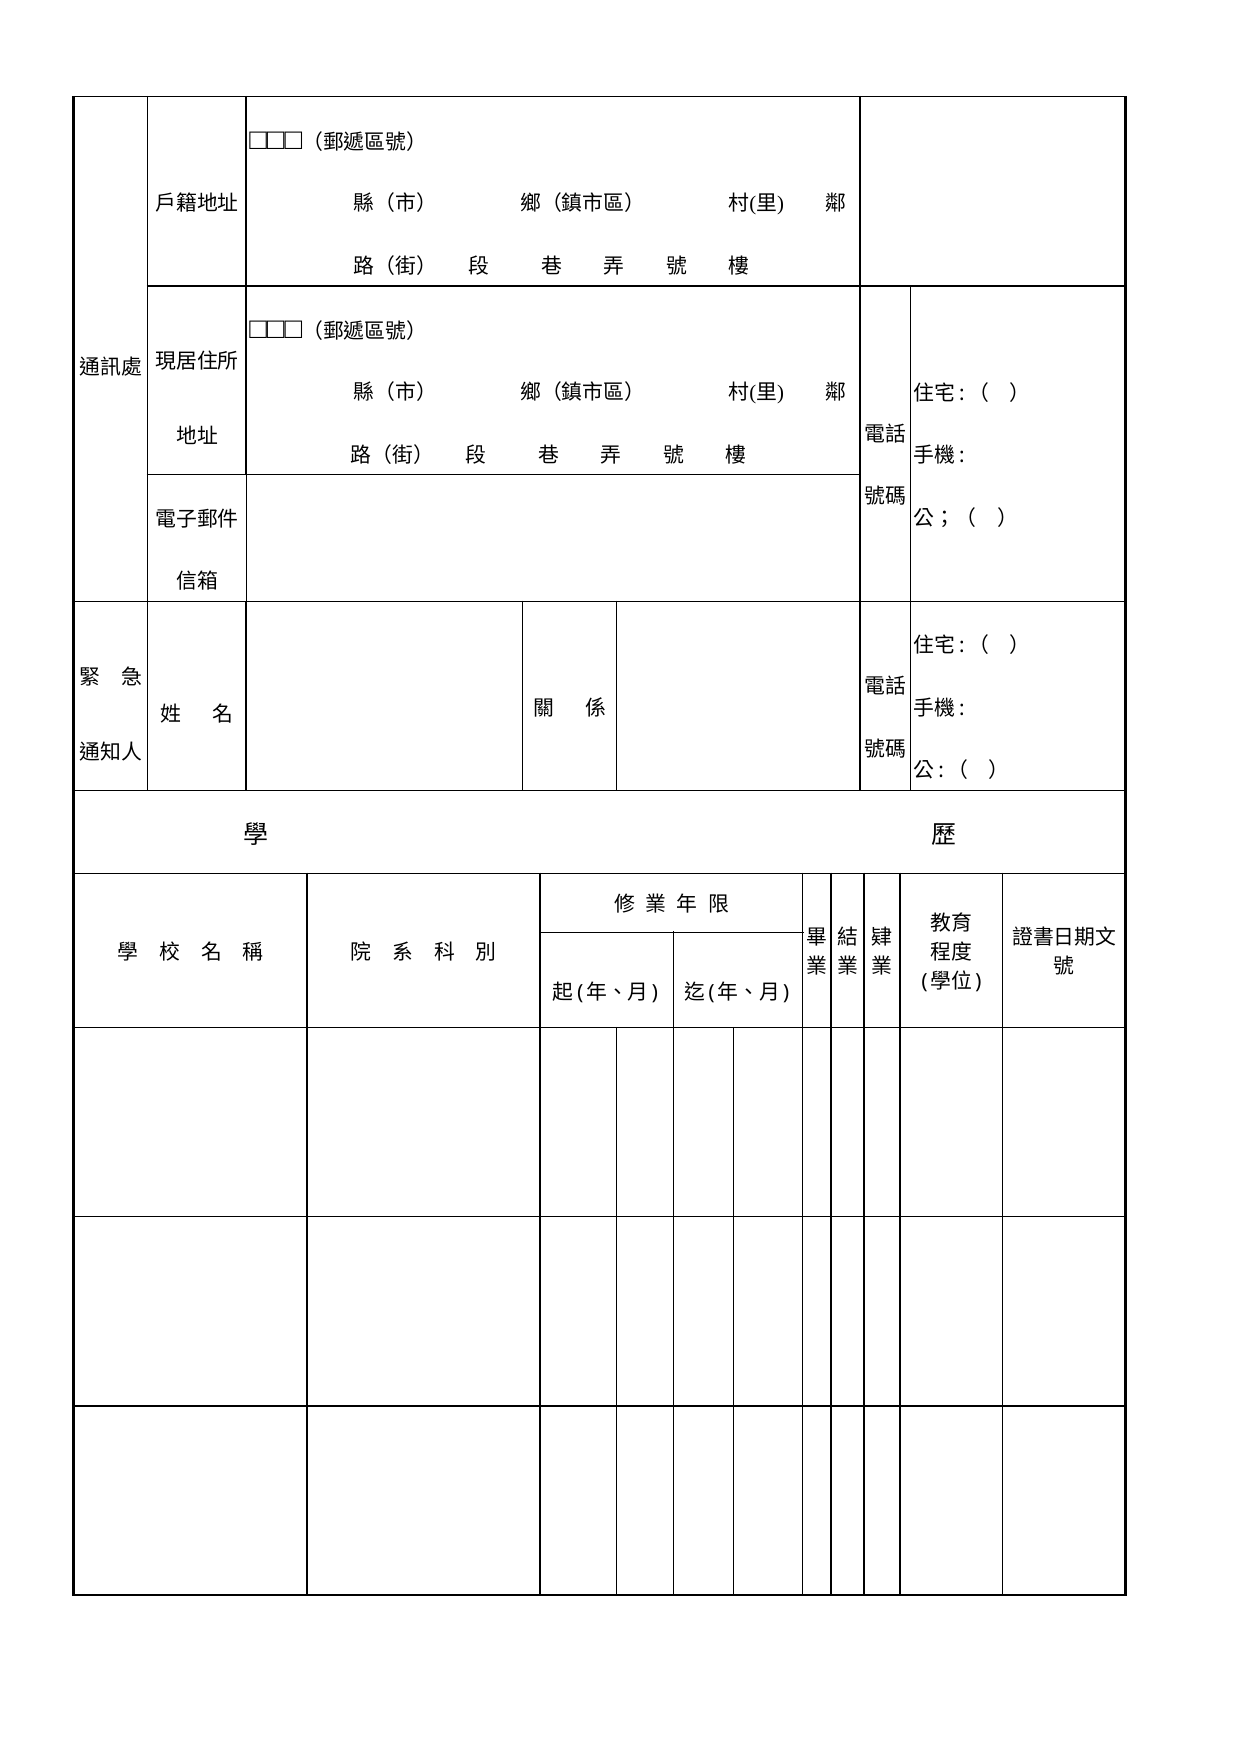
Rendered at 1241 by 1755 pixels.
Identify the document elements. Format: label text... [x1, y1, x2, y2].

table_cell [1127, 931, 1151, 1027]
table_cell 關 係 [523, 602, 616, 789]
table_cell [541, 1407, 616, 1594]
table_cell [617, 602, 859, 789]
table_cell [901, 1217, 1002, 1405]
table_cell 住宅:（ ） 手機: 公；（ ） [911, 287, 1124, 601]
table_cell [1003, 1217, 1124, 1405]
table_cell [861, 97, 1124, 285]
table_cell 住宅:（ ） 手機: 公:（ ） [911, 602, 1124, 789]
table_cell [832, 1028, 863, 1216]
table_cell [75, 1407, 306, 1594]
table_cell [541, 1028, 616, 1216]
table_cell □□□（郵遞區號） 縣（市） 鄉（鎮市區） 村(里) 鄰 路（街） 段 巷 弄 號 樓 [247, 287, 859, 474]
table_cell [1127, 1216, 1151, 1405]
table_cell 教育 程度 (學位) [901, 874, 1002, 1027]
table_cell [674, 1217, 733, 1405]
table_cell 現居住所 地址 [148, 287, 245, 474]
table_cell [1003, 1028, 1124, 1216]
table_cell 通訊處 [75, 97, 147, 601]
table_cell 院 系 科 別 [308, 874, 539, 1027]
table_cell 電子郵件信箱 [148, 475, 246, 601]
table_cell [1003, 1407, 1124, 1594]
table_cell 肄業 [865, 874, 899, 1027]
table_cell 緊 急 通知人 [75, 602, 147, 789]
table_cell [1127, 601, 1151, 789]
table_cell [674, 1028, 733, 1216]
table_cell 電話號碼 [861, 602, 910, 789]
table_cell 畢業 [803, 874, 830, 1027]
table_cell [247, 475, 859, 601]
table_cell [865, 1407, 899, 1594]
table_cell 迄(年、月) [674, 933, 802, 1027]
table_cell [901, 1028, 1002, 1216]
table_cell [1127, 1027, 1151, 1216]
table_cell 學 歷 [75, 791, 1124, 872]
table_cell [75, 1217, 306, 1405]
table_cell [865, 1028, 899, 1216]
table_cell [832, 1407, 863, 1594]
table_cell 姓 名 [148, 602, 245, 789]
table_cell 修 業 年 限 [541, 874, 802, 931]
table_cell [734, 1407, 802, 1594]
table_cell [308, 1028, 539, 1216]
table_cell [1127, 1405, 1151, 1594]
table_cell [734, 1217, 802, 1405]
table_cell [674, 1407, 733, 1594]
table_cell 戶籍地址 [148, 97, 245, 285]
table_cell [832, 1217, 863, 1405]
table_cell [803, 1028, 830, 1216]
table_cell [734, 1028, 802, 1216]
table_cell [803, 1217, 830, 1405]
table_cell 起(年、月) [541, 933, 673, 1027]
table_cell [1127, 873, 1151, 931]
table_cell [75, 1028, 306, 1216]
table_cell [1127, 285, 1151, 474]
table_cell [803, 1407, 830, 1594]
table_cell 學 校 名 稱 [75, 874, 306, 1027]
table_cell 證書日期文號 [1003, 874, 1124, 1027]
table_cell [901, 1407, 1002, 1594]
table_cell [617, 1407, 673, 1594]
table_cell [1127, 96, 1151, 285]
table_cell [541, 1217, 616, 1405]
table_cell 電話號碼 [861, 287, 910, 601]
table_cell [308, 1217, 539, 1405]
table_cell □□□（郵遞區號） 縣（市） 鄉（鎮市區） 村(里) 鄰 路（街） 段 巷 弄 號 樓 [247, 97, 859, 285]
table_cell [247, 602, 522, 789]
table_cell [865, 1217, 899, 1405]
table_cell 結業 [832, 874, 863, 1027]
table_cell [1127, 474, 1151, 601]
table_cell [617, 1217, 673, 1405]
table_cell [1127, 790, 1151, 872]
table_cell [308, 1407, 539, 1594]
table_cell [617, 1028, 673, 1216]
